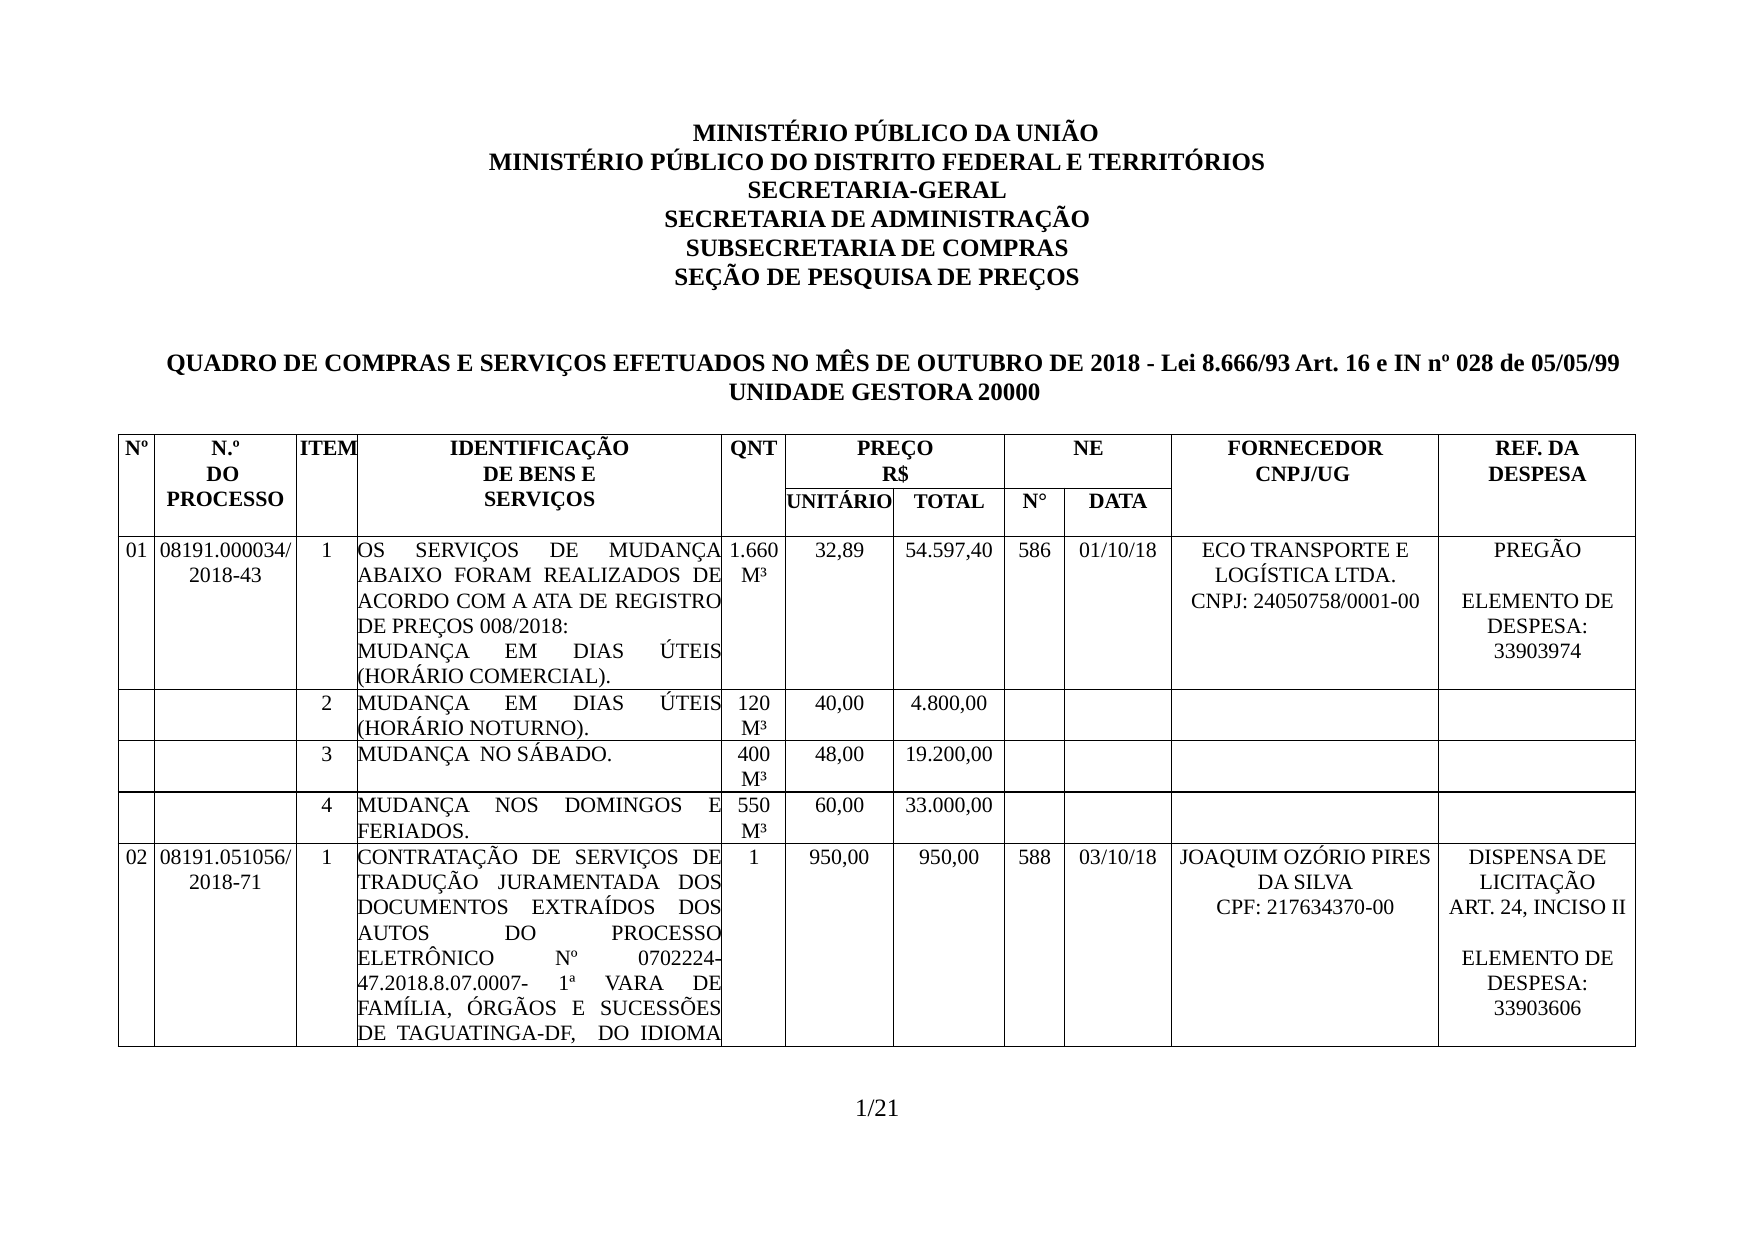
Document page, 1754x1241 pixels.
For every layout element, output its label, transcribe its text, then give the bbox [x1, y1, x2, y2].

table_cell [119, 741, 154, 791]
table_cell MUDANÇA EM DIAS ÚTEIS (HORÁRIO NOTURNO). [358, 690, 721, 740]
table_cell 33.000,00 [894, 793, 1004, 843]
table_cell 03/10/18 [1065, 844, 1171, 1046]
table_cell DISPENSA DE LICITAÇÃO ART. 24, INCISO II ELEMENTO DE DESPESA: 33903606 [1439, 844, 1635, 1046]
table_cell [1172, 690, 1438, 740]
text SEÇÃO DE PESQUISA DE PREÇOS [118, 262, 1636, 291]
table_cell [1439, 741, 1635, 791]
table_cell 1 [297, 844, 357, 1046]
table_cell [1005, 690, 1064, 740]
table_cell 54.597,40 [894, 537, 1004, 688]
table_cell [1439, 690, 1635, 740]
subtitle UNIDADE GESTORA 20000 [133, 377, 1636, 406]
table_cell [1172, 793, 1438, 843]
table_cell ECO TRANSPORTE E LOGÍSTICA LTDA. CNPJ: 24050758/0001-00 [1172, 537, 1438, 688]
table_header Nº [119, 435, 154, 536]
table_cell [1439, 793, 1635, 843]
table_header N.º DO PROCESSO [155, 435, 296, 536]
table_cell 950,00 [786, 844, 893, 1046]
table_cell [155, 690, 296, 740]
table_cell 586 [1005, 537, 1064, 688]
table_header QNT [722, 435, 785, 536]
table_cell 48,00 [786, 741, 893, 791]
table_cell 550 M³ [722, 793, 785, 843]
text MINISTÉRIO PÚBLICO DO DISTRITO FEDERAL E TERRITÓRIOS [118, 147, 1636, 176]
table_cell 3 [297, 741, 357, 791]
table_cell 4.800,00 [894, 690, 1004, 740]
table_cell JOAQUIM OZÓRIO PIRES DA SILVA CPF: 217634370-00 [1172, 844, 1438, 1046]
table_header IDENTIFICAÇÃO DE BENS E SERVIÇOS [358, 435, 721, 536]
table_cell [1065, 741, 1171, 791]
table_cell CONTRATAÇÃO DE SERVIÇOS DE TRADUÇÃO JURAMENTADA DOS DOCUMENTOS EXTRAÍDOS DOS AUTOS DO PROCESSO ELETRÔNICO Nº 0702224-47.2018.8.07.0007- 1ª VARA DE FAMÍLIA, ÓRGÃOS E SUCESSÕES DE TAGUATINGA-DF, DO IDIOMA [358, 844, 721, 1046]
table_cell 60,00 [786, 793, 893, 843]
table_cell [1172, 741, 1438, 791]
table_cell UNITÁRIO [786, 489, 893, 536]
table_cell 01 [119, 537, 154, 688]
table_cell [1065, 690, 1171, 740]
table_cell 400 M³ [722, 741, 785, 791]
table_cell 1 [297, 537, 357, 688]
table_cell 32,89 [786, 537, 893, 688]
table_cell [155, 793, 296, 843]
table_cell 19.200,00 [894, 741, 1004, 791]
table_cell [1005, 793, 1064, 843]
text MINISTÉRIO PÚBLICO DA UNIÃO [156, 118, 1636, 147]
table_cell 120 M³ [722, 690, 785, 740]
text SECRETARIA DE ADMINISTRAÇÃO [118, 204, 1636, 233]
table_cell N° [1005, 489, 1064, 536]
table_cell 02 [119, 844, 154, 1046]
table_cell 4 [297, 793, 357, 843]
table_header REF. DA DESPESA [1439, 435, 1635, 536]
table_cell DATA [1065, 489, 1171, 536]
table_cell [155, 741, 296, 791]
table_header FORNECEDOR CNPJ/UG [1172, 435, 1438, 536]
table_header PREÇO R$ [786, 435, 1004, 487]
table_cell 588 [1005, 844, 1064, 1046]
table_header ITEM [297, 435, 357, 536]
table_cell [119, 690, 154, 740]
table_cell [119, 793, 154, 843]
subtitle SECRETARIA-GERAL [118, 176, 1636, 204]
table_header NE [1005, 435, 1171, 487]
table_cell 01/10/18 [1065, 537, 1171, 688]
table_cell TOTAL [894, 489, 1004, 536]
subtitle QUADRO DE COMPRAS E SERVIÇOS EFETUADOS NO MÊS DE OUTUBRO DE 2018 - Lei 8.666/93 Art. 16 e IN nº 028 de 05/05/99 [118, 348, 1668, 377]
table_cell OS SERVIÇOS DE MUDANÇA ABAIXO FORAM REALIZADOS DE ACORDO COM A ATA DE REGISTRO DE PREÇOS 008/2018: MUDANÇA EM DIAS ÚTEIS (HORÁRIO COMERCIAL). [358, 537, 721, 688]
table_cell 08191.051056/ 2018-71 [155, 844, 296, 1046]
table_cell 2 [297, 690, 357, 740]
text SUBSECRETARIA DE COMPRAS [118, 233, 1636, 262]
table_cell MUDANÇA NOS DOMINGOS E FERIADOS. [358, 793, 721, 843]
table_cell 08191.000034/ 2018-43 [155, 537, 296, 688]
table_cell 950,00 [894, 844, 1004, 1046]
table_cell [1005, 741, 1064, 791]
table_cell 1 [722, 844, 785, 1046]
table_cell 40,00 [786, 690, 893, 740]
table_cell [1065, 793, 1171, 843]
table_cell MUDANÇA NO SÁBADO. [358, 741, 721, 791]
table_cell PREGÃO ELEMENTO DE DESPESA: 33903974 [1439, 537, 1635, 688]
table_cell 1.660 M³ [722, 537, 785, 688]
